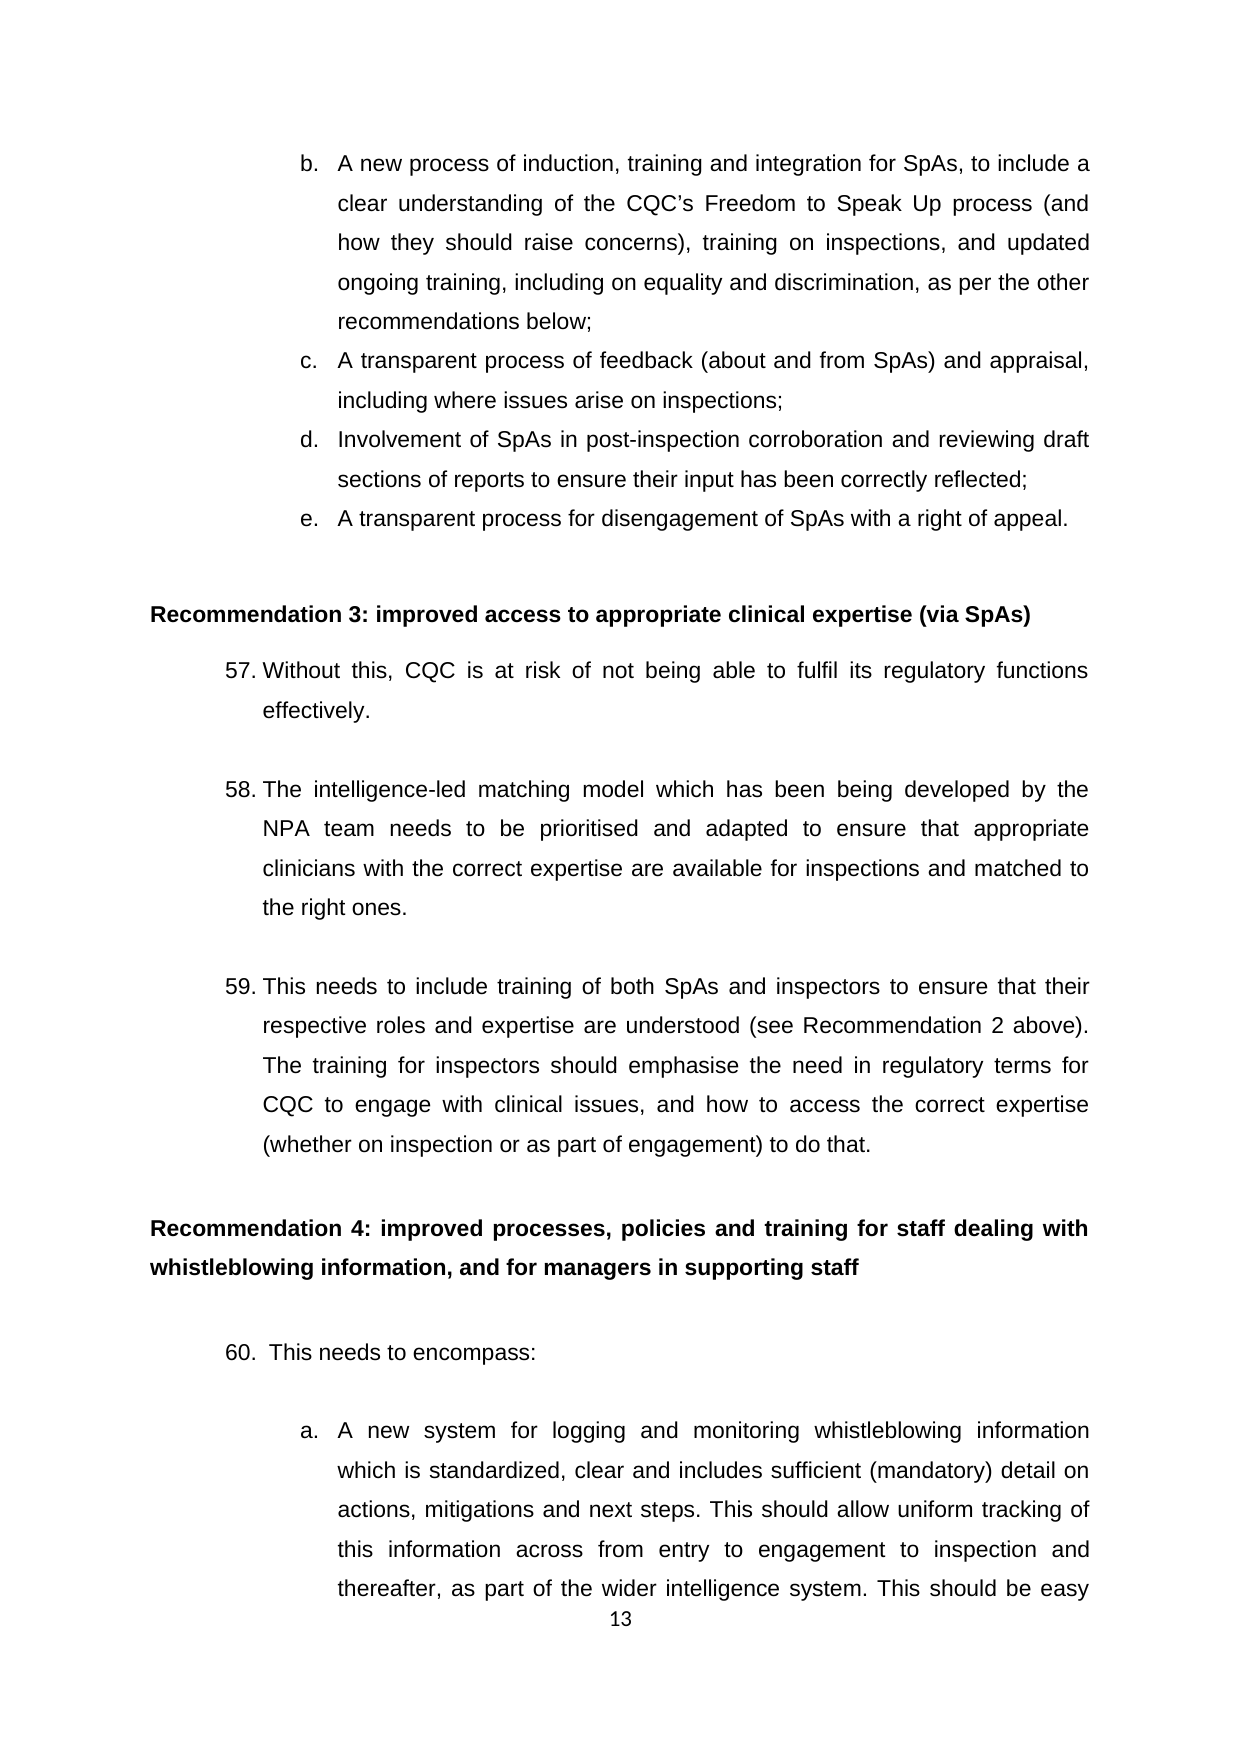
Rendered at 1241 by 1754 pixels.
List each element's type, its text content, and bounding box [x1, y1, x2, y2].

list The intelligence-led matching model which has been being developed by the NPA team needs to be prioritised and adapted to ensure that appropriate clinicians with the correct expertise are available for inspections and matched to the right ones. [225, 776, 1090, 920]
list A transparent process of feedback (about and from SpAs) and appraisal, including where issues arise on inspections; [300, 347, 1090, 413]
list Without this, CQC is at risk of not being able to fulfil its regulatory functions effectively. [225, 657, 1090, 723]
list A transparent process for disengagement of SpAs with a right of appeal. [300, 505, 1090, 532]
text Recommendation 4: improved processes, policies and training for staff dealing with whistleblowing information, and for managers in supporting staff [150, 1215, 1090, 1281]
list A new process of induction, training and integration for SpAs, to include a clear understanding of the CQC’s Freedom to Speak Up process (and how they should raise concerns), training on inspections, and updated ongoing training, including on equality and discrimination, as per the other recommendations below; [300, 150, 1090, 334]
list This needs to encompass: [225, 1338, 1090, 1365]
list Involvement of SpAs in post-inspection corroboration and reviewing draft sections of reports to ensure their input has been correctly reflected; [300, 426, 1090, 492]
list A new system for logging and monitoring whistleblowing information which is standardized, clear and includes sufficient (mandatory) detail on actions, mitigations and next steps. This should allow uniform tracking of this information across from entry to engagement to inspection and thereafter, as part of the wider intelligence system. This should be easy [300, 1417, 1090, 1602]
text Recommendation 3: improved access to appropriate clinical expertise (via SpAs) [150, 601, 1090, 627]
list This needs to include training of both SpAs and inspectors to ensure that their respective roles and expertise are understood (see Recommendation 2 above). The training for inspectors should emphasise the need in regulatory terms for CQC to engage with clinical issues, and how to access the correct expertise (whether on inspection or as part of engagement) to do that. [225, 973, 1090, 1157]
